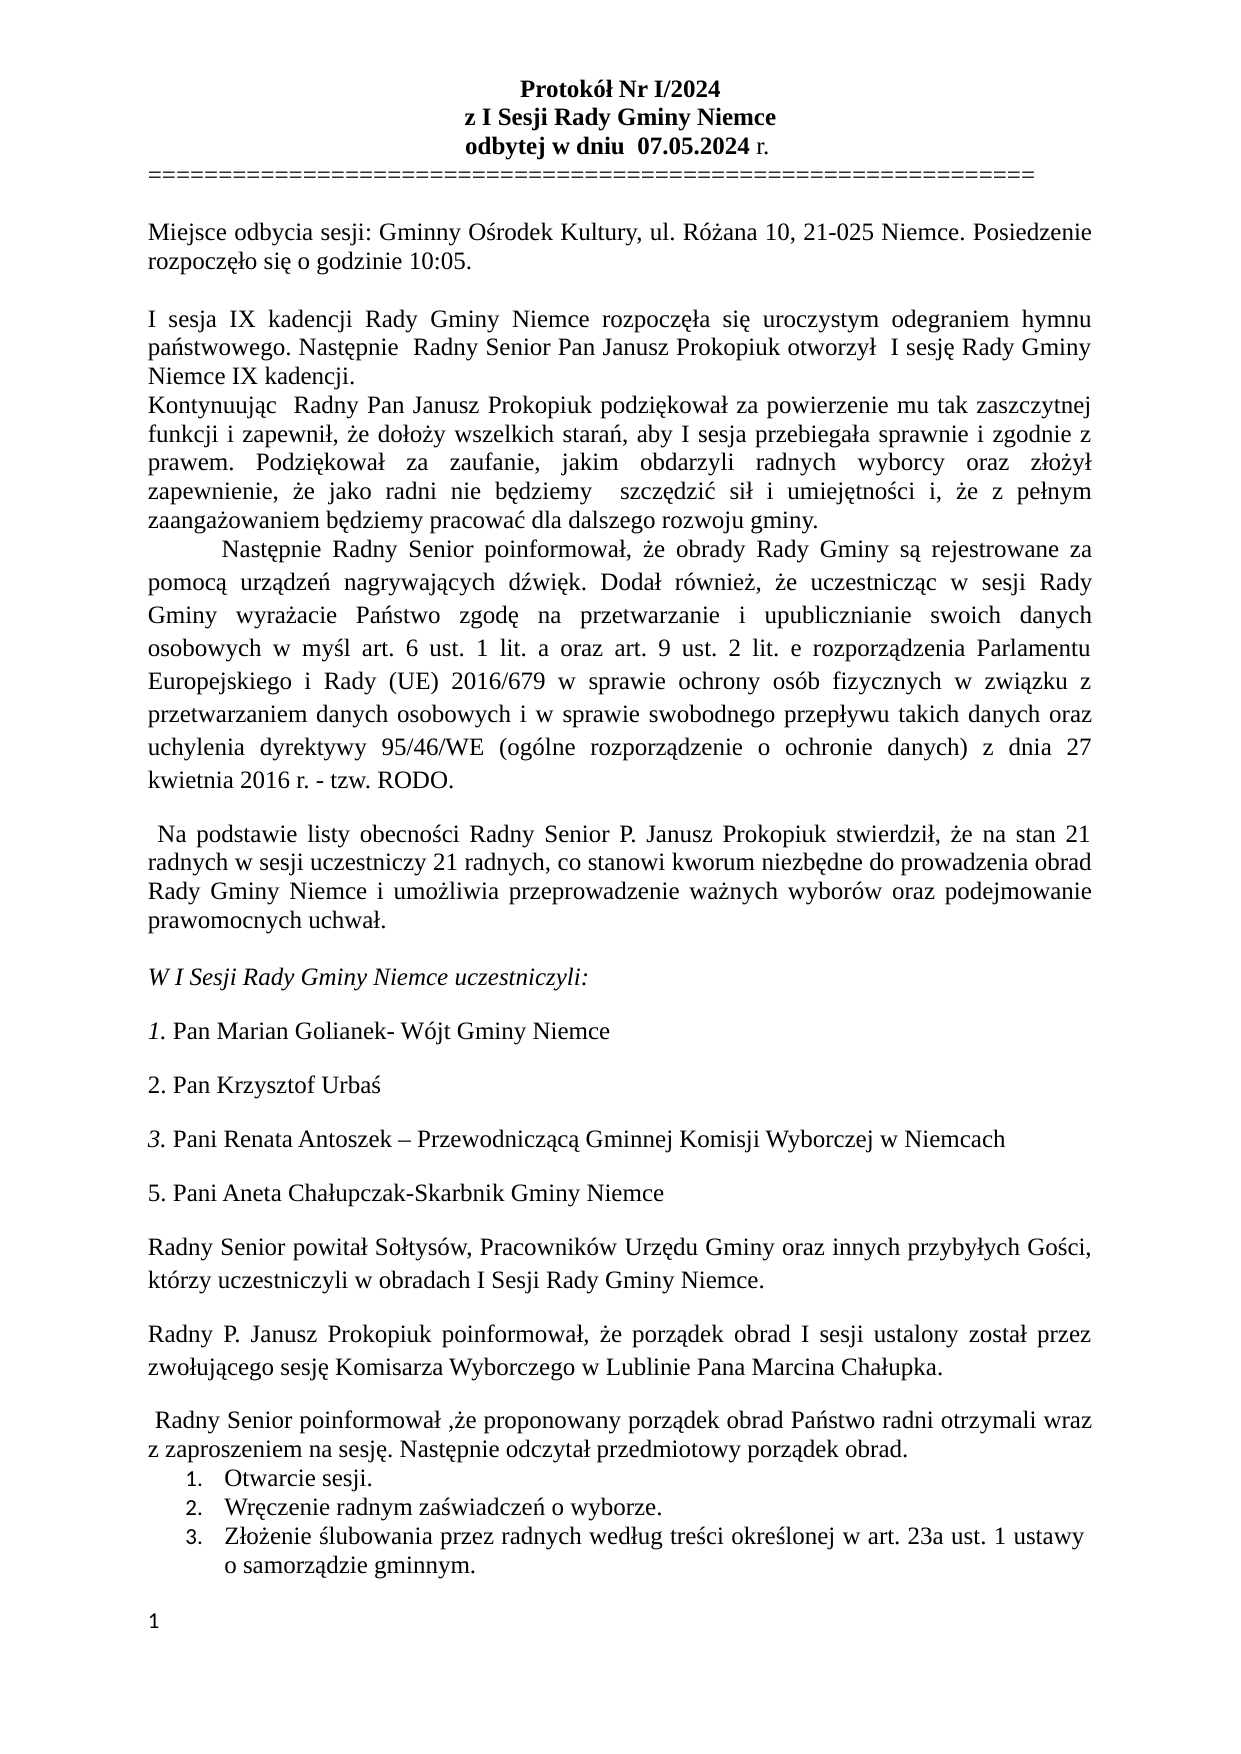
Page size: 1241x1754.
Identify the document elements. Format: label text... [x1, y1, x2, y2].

text =============================================================== [148, 160, 1093, 189]
text Na podstawie listy obecności Radny Senior P. Janusz Prokopiuk stwierdził, że na stan 21 radnych w sesji uczestniczy 21 radnych, co stanowi kworum niezbędne do prowadzenia obrad Rady Gminy Niemce i umożliwia przeprowadzenie ważnych wyborów oraz podejmowanie prawomocnych uchwał. [148, 819, 1093, 934]
text I sesja IX kadencji Rady Gminy Niemce rozpoczęła się uroczystym odegraniem hymnu państwowego. Następnie Radny Senior Pan Janusz Prokopiuk otworzył I sesję Rady Gminy Niemce IX kadencji. [148, 304, 1093, 390]
list Złożenie ślubowania przez radnych według treści określonej w art. 23a ust. 1 ustawy o samorządzie gminnym. [185, 1521, 1093, 1579]
list Otwarcie sesji. [185, 1463, 1093, 1492]
text Następnie Radny Senior poinformował, że obrady Rady Gminy są rejestrowane za pomocą urządzeń nagrywających dźwięk. Dodał również, że uczestnicząc w sesji Rady Gminy wyrażacie Państwo zgodę na przetwarzanie i upublicznianie swoich danych osobowych w myśl art. 6 ust. 1 lit. a oraz art. 9 ust. 2 lit. e rozporządzenia Parlamentu Europejskiego i Rady (UE) 2016/679 w sprawie ochrony osób fizycznych w związku z przetwarzaniem danych osobowych i w sprawie swobodnego przepływu takich danych oraz uchylenia dyrektywy 95/46/WE (ogólne rozporządzenie o ochronie danych) z dnia 27 kwietnia 2016 r. - tzw. RODO. [148, 534, 1093, 794]
text z I Sesji Rady Gminy Niemce [148, 102, 1093, 131]
text 2. Pan Krzysztof Urbaś [148, 1070, 1093, 1099]
text 5. Pani Aneta Chałupczak-Skarbnik Gminy Niemce [148, 1178, 1093, 1207]
text Protokół Nr I/2024 [148, 74, 1093, 102]
text odbytej w dniu 07.05.2024 r. [148, 131, 1093, 160]
text W I Sesji Rady Gminy Niemce uczestniczyli: [148, 962, 1093, 991]
text Miejsce odbycia sesji: Gminny Ośrodek Kultury, ul. Różana 10, 21-025 Niemce. Posiedzenie rozpoczęło się o godzinie 10:05. [148, 217, 1093, 275]
text Radny P. Janusz Prokopiuk poinformował, że porządek obrad I sesji ustalony został przez zwołującego sesję Komisarza Wyborczego w Lublinie Pana Marcina Chałupka. [148, 1319, 1093, 1380]
list Wręczenie radnym zaświadczeń o wyborze. [185, 1492, 1093, 1521]
text Radny Senior powitał Sołtysów, Pracowników Urzędu Gminy oraz innych przybyłych Gości, którzy uczestniczyli w obradach I Sesji Rady Gminy Niemce. [148, 1232, 1093, 1293]
text Radny Senior poinformował ,że proponowany porządek obrad Państwo radni otrzymali wraz z zaproszeniem na sesję. Następnie odczytał przedmiotowy porządek obrad. [148, 1406, 1093, 1463]
text 3. Pani Renata Antoszek – Przewodniczącą Gminnej Komisji Wyborczej w Niemcach [148, 1124, 1093, 1153]
text 1. Pan Marian Golianek- Wójt Gminy Niemce [148, 1016, 1093, 1045]
text Kontynuując Radny Pan Janusz Prokopiuk podziękował za powierzenie mu tak zaszczytnej funkcji i zapewnił, że dołoży wszelkich starań, aby I sesja przebiegała sprawnie i zgodnie z prawem. Podziękował za zaufanie, jakim obdarzyli radnych wyborcy oraz złożył zapewnienie, że jako radni nie będziemy szczędzić sił i umiejętności i, że z pełnym zaangażowaniem będziemy pracować dla dalszego rozwoju gminy. [148, 390, 1093, 534]
